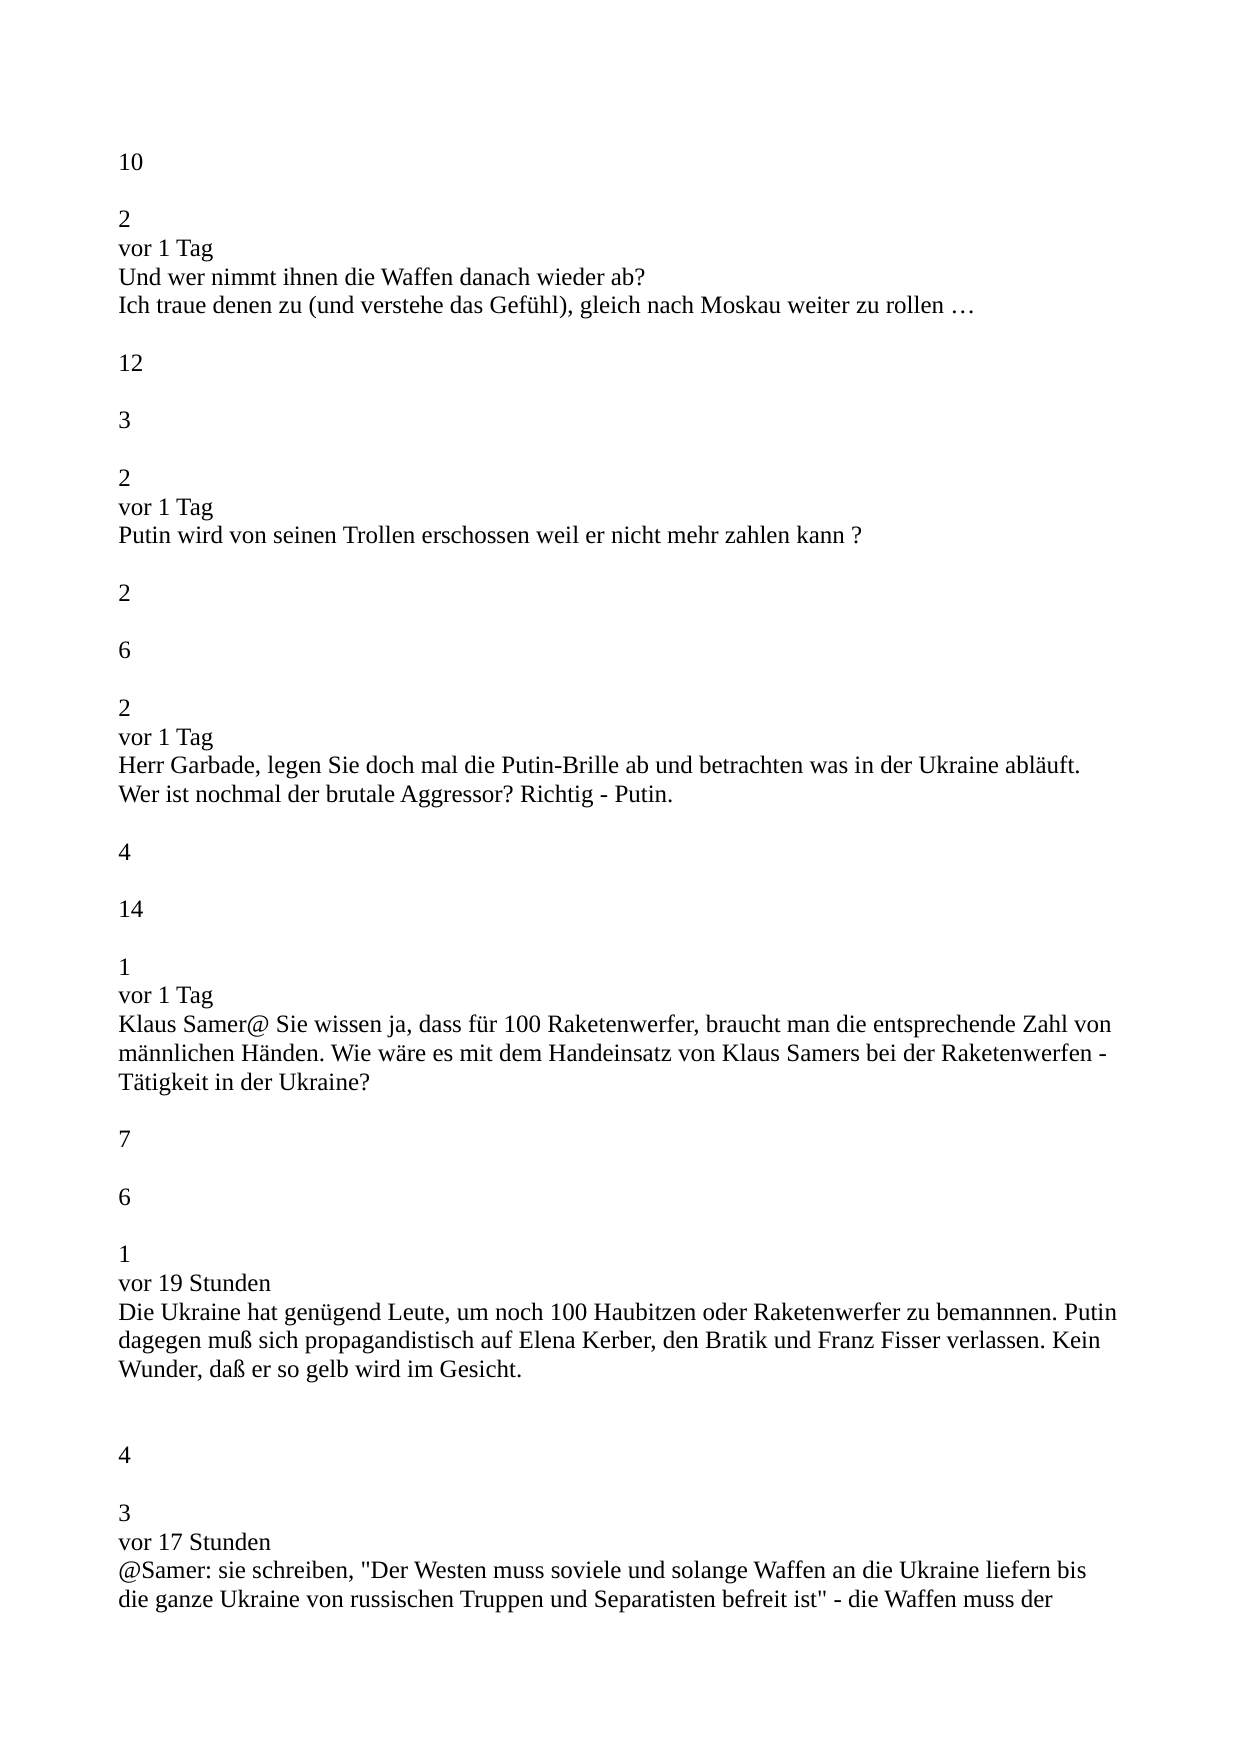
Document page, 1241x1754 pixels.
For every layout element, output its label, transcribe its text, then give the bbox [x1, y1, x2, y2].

text vor 1 Tag [118, 981, 1122, 1009]
text 2 [118, 693, 1122, 722]
text Herr Garbade, legen Sie doch mal die Putin-Brille ab und betrachten was in der Ukraine abläuft. Wer ist nochmal der brutale Aggressor? Richtig - Putin. [118, 751, 1122, 808]
text vor 17 Stunden [118, 1527, 1122, 1556]
text 2 [118, 204, 1122, 233]
text 6 [118, 636, 1122, 664]
text 4 [118, 1441, 1122, 1469]
text Ich traue denen zu (und verstehe das Gefühl), gleich nach Moskau weiter zu rollen … [118, 291, 1122, 319]
text vor 19 Stunden [118, 1268, 1122, 1297]
text 10 [118, 147, 1122, 176]
text Und wer nimmt ihnen die Waffen danach wieder ab? [118, 262, 1122, 291]
text 2 [118, 463, 1122, 492]
text vor 1 Tag [118, 492, 1122, 521]
text @Samer: sie schreiben, "Der Westen muss soviele und solange Waffen an die Ukraine liefern bis die ganze Ukraine von russischen Truppen und Separatisten befreit ist" - die Waffen muss der [118, 1556, 1122, 1613]
text 6 [118, 1182, 1122, 1211]
text 3 [118, 406, 1122, 434]
text 1 [118, 1239, 1122, 1268]
text 2 [118, 578, 1122, 607]
text 4 [118, 837, 1122, 866]
text 12 [118, 348, 1122, 377]
text vor 1 Tag [118, 233, 1122, 262]
text Putin wird von seinen Trollen erschossen weil er nicht mehr zahlen kann ? [118, 521, 1122, 549]
text 7 [118, 1124, 1122, 1153]
text 1 [118, 952, 1122, 981]
text Die Ukraine hat genügend Leute, um noch 100 Haubitzen oder Raketenwerfer zu bemannnen. Putin dagegen muß sich propagandistisch auf Elena Kerber, den Bratik und Franz Fisser verlassen. Kein Wunder, daß er so gelb wird im Gesicht. [118, 1297, 1122, 1383]
text 14 [118, 894, 1122, 923]
text vor 1 Tag [118, 722, 1122, 751]
text Klaus Samer@ Sie wissen ja, dass für 100 Raketenwerfer, braucht man die entsprechende Zahl von männlichen Händen. Wie wäre es mit dem Handeinsatz von Klaus Samers bei der Raketenwerfen -Tätigkeit in der Ukraine? [118, 1009, 1122, 1096]
text 3 [118, 1498, 1122, 1527]
